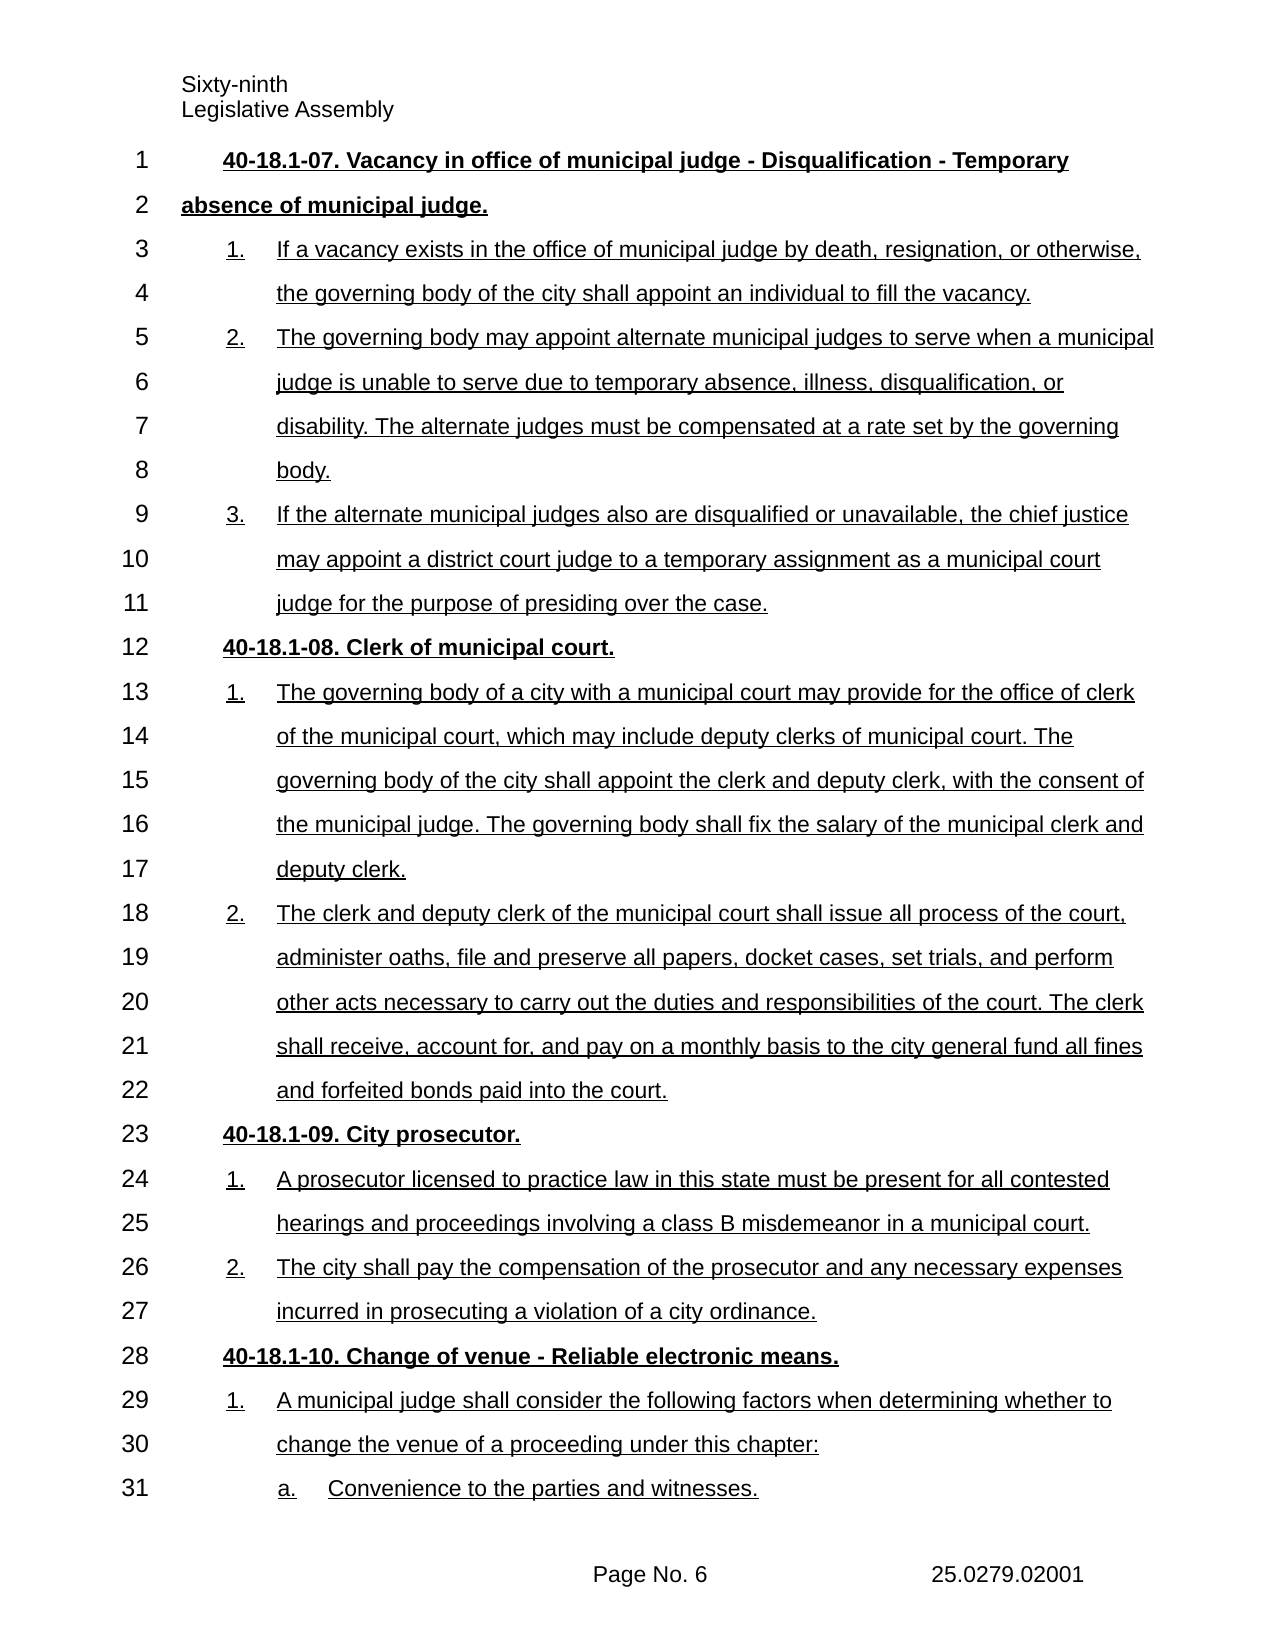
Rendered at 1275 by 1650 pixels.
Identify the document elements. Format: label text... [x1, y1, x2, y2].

text 1. A municipal judge shall consider the following factors when determining whether to change the venue of a proceeding under this chapter: [181, 1373, 1154, 1461]
text 1. The governing body of a city with a municipal court may provide for the office of clerk of the municipal court, which may include deputy clerks of municipal court. The governing body of the city shall appoint the clerk and deputy clerk, with the consent of the municipal judge. The governing body shall fix the salary of the municipal clerk and deputy clerk. [181, 664, 1154, 886]
text a. Convenience to the parties and witnesses. [181, 1461, 1154, 1506]
text 2. The governing body may appoint alternate municipal judges to serve when a municipal judge is unable to serve due to temporary absence, illness, disqualification, or disability. The alternate judges must be compensated at a rate set by the governing body. [181, 310, 1154, 487]
text 2. The city shall pay the compensation of the prosecutor and any necessary expenses incurred in prosecuting a violation of a city ordinance. [181, 1240, 1154, 1329]
text 1. If a vacancy exists in the office of municipal judge by death, resignation, or otherwise, the governing body of the city shall appoint an individual to fill the vacancy. [181, 222, 1154, 310]
text 1. A prosecutor licensed to practice law in this state must be present for all contested hearings and proceedings involving a class B misdemeanor in a municipal court. [181, 1152, 1154, 1240]
subtitle 40‑18.1‑09. City prosecutor. [181, 1107, 1154, 1152]
text 3. If the alternate municipal judges also are disqualified or unavailable, the chief justice may appoint a district court judge to a temporary assignment as a municipal court judge for the purpose of presiding over the case. [181, 487, 1154, 620]
subtitle 40‑18.1‑08. Clerk of municipal court. [181, 620, 1154, 664]
subtitle 40‑18.1‑07. Vacancy in office of municipal judge ‑ Disqualification ‑ Temporary absence of municipal judge. [181, 133, 1154, 222]
subtitle 40‑18.1‑10. Change of venue ‑ Reliable electronic means. [181, 1329, 1154, 1373]
text 2. The clerk and deputy clerk of the municipal court shall issue all process of the court, administer oaths, file and preserve all papers, docket cases, set trials, and perform other acts necessary to carry out the duties and responsibilities of the court. The clerk shall receive, account for, and pay on a monthly basis to the city general fund all fines and forfeited bonds paid into the court. [181, 886, 1154, 1107]
